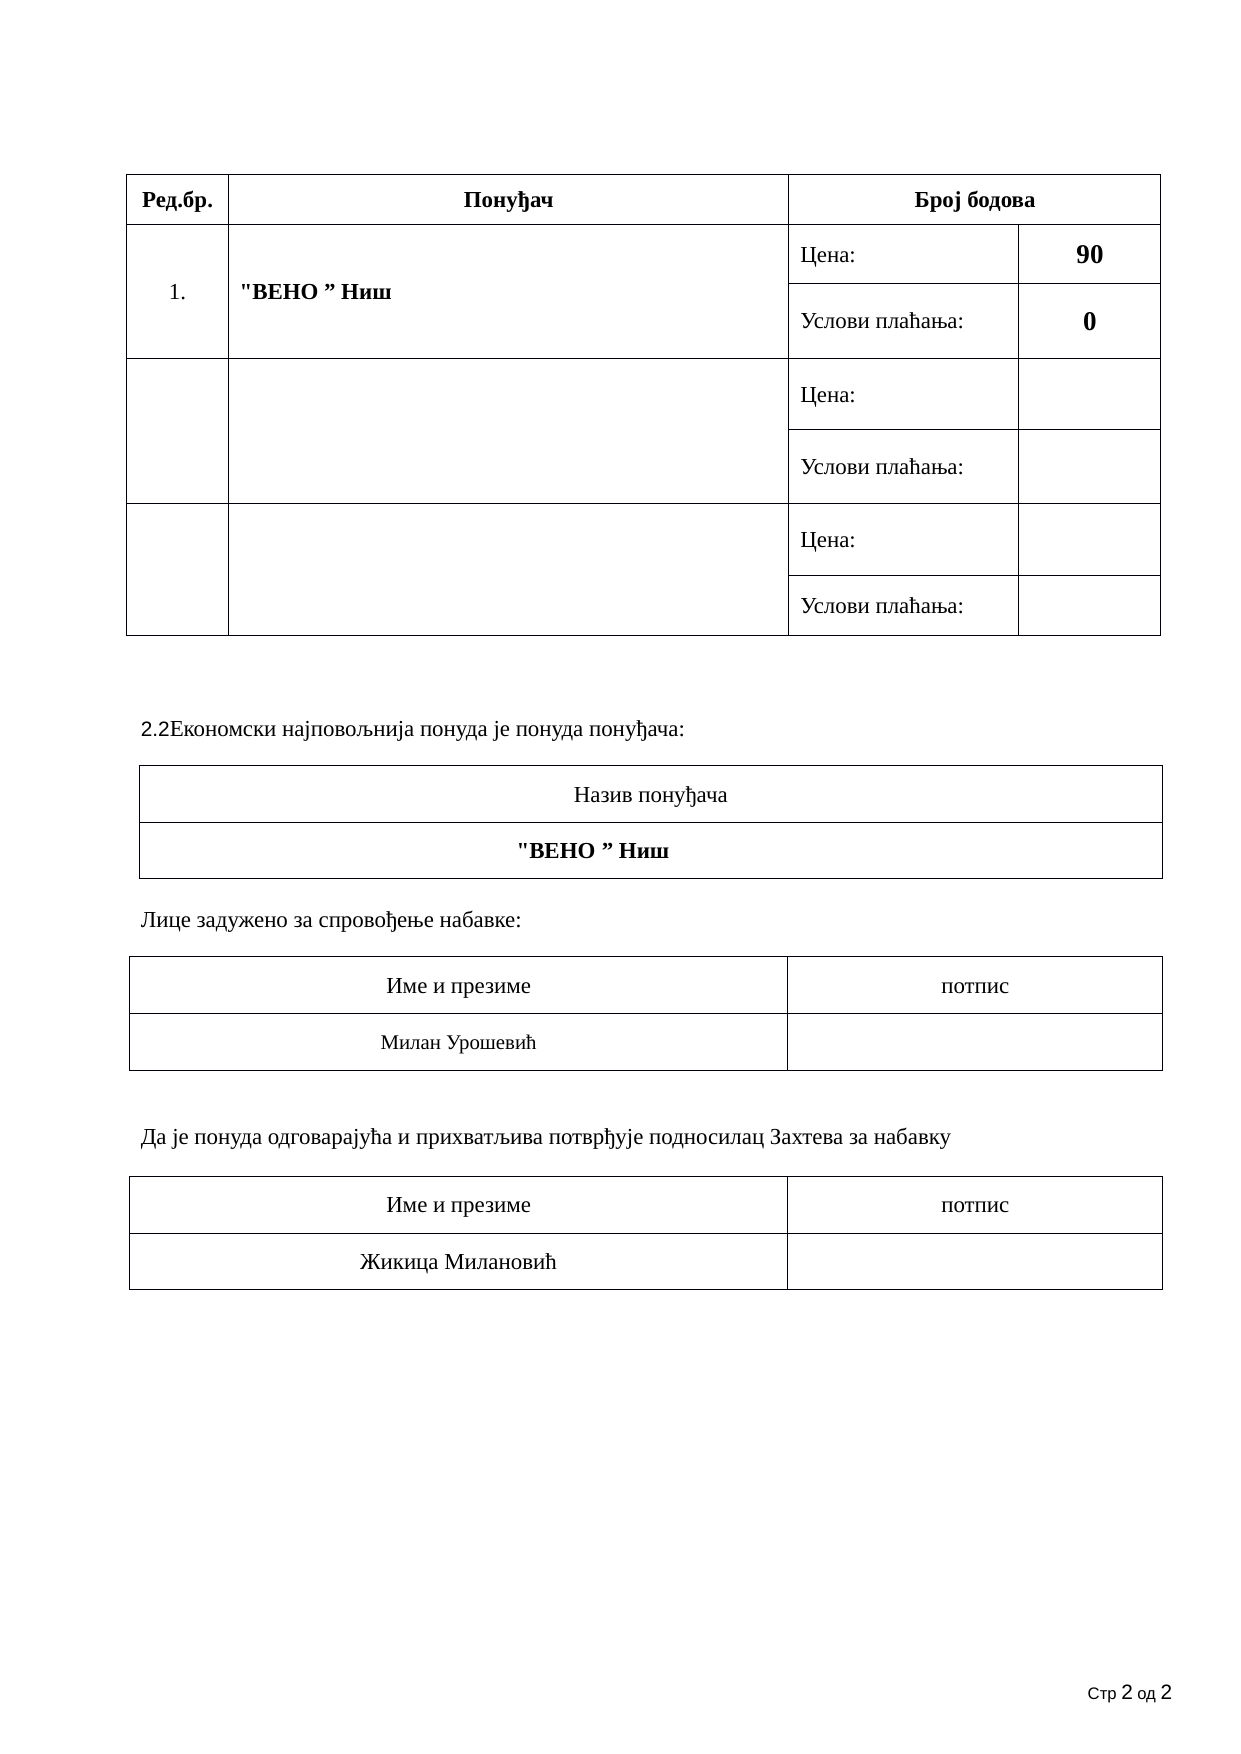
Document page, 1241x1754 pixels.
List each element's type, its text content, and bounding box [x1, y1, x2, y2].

table_cell [229, 504, 788, 634]
table_cell [229, 359, 788, 502]
table_header Име и презиме [130, 957, 787, 1013]
table_cell [1019, 576, 1160, 634]
list Економски најповољнија понуда је понуда понуђача: [141, 714, 1172, 741]
table_cell [1019, 504, 1160, 575]
table_cell [788, 1014, 1162, 1069]
table_cell 90 [1019, 225, 1160, 283]
table_cell Цена: [789, 359, 1018, 429]
table_cell "ВЕНО ” Ниш [229, 225, 788, 358]
table_cell [788, 1234, 1162, 1289]
table_header Понуђач [229, 175, 788, 224]
table_header Назив понуђача [140, 766, 1162, 822]
table_header потпис [788, 1177, 1162, 1233]
table_cell "ВЕНО ” Ниш [140, 823, 1162, 878]
table_cell 1. [127, 225, 228, 358]
table_header потпис [788, 957, 1162, 1013]
table_header Број бодова [789, 175, 1160, 224]
table_cell [1019, 430, 1160, 502]
table_cell Услови плаћања: [789, 430, 1018, 502]
table_cell Цена: [789, 504, 1018, 575]
table_cell Милан Урошевић [130, 1014, 787, 1069]
text Лице задужено за спровођење набавке: [141, 906, 1172, 932]
table_cell [1019, 359, 1160, 429]
table_cell [127, 359, 228, 502]
table_cell [127, 504, 228, 634]
table_cell 0 [1019, 284, 1160, 358]
table_cell Услови плаћања: [789, 576, 1018, 634]
table_cell Цена: [789, 225, 1018, 283]
table_cell Жикица Милановић [130, 1234, 787, 1289]
table_cell Услови плаћања: [789, 284, 1018, 358]
table_header Ред.бр. [127, 175, 228, 224]
table_header Име и презиме [130, 1177, 787, 1233]
text Да је понуда одговарајућа и прихватљива потврђује подносилац Захтева за набавку [141, 1123, 1172, 1149]
